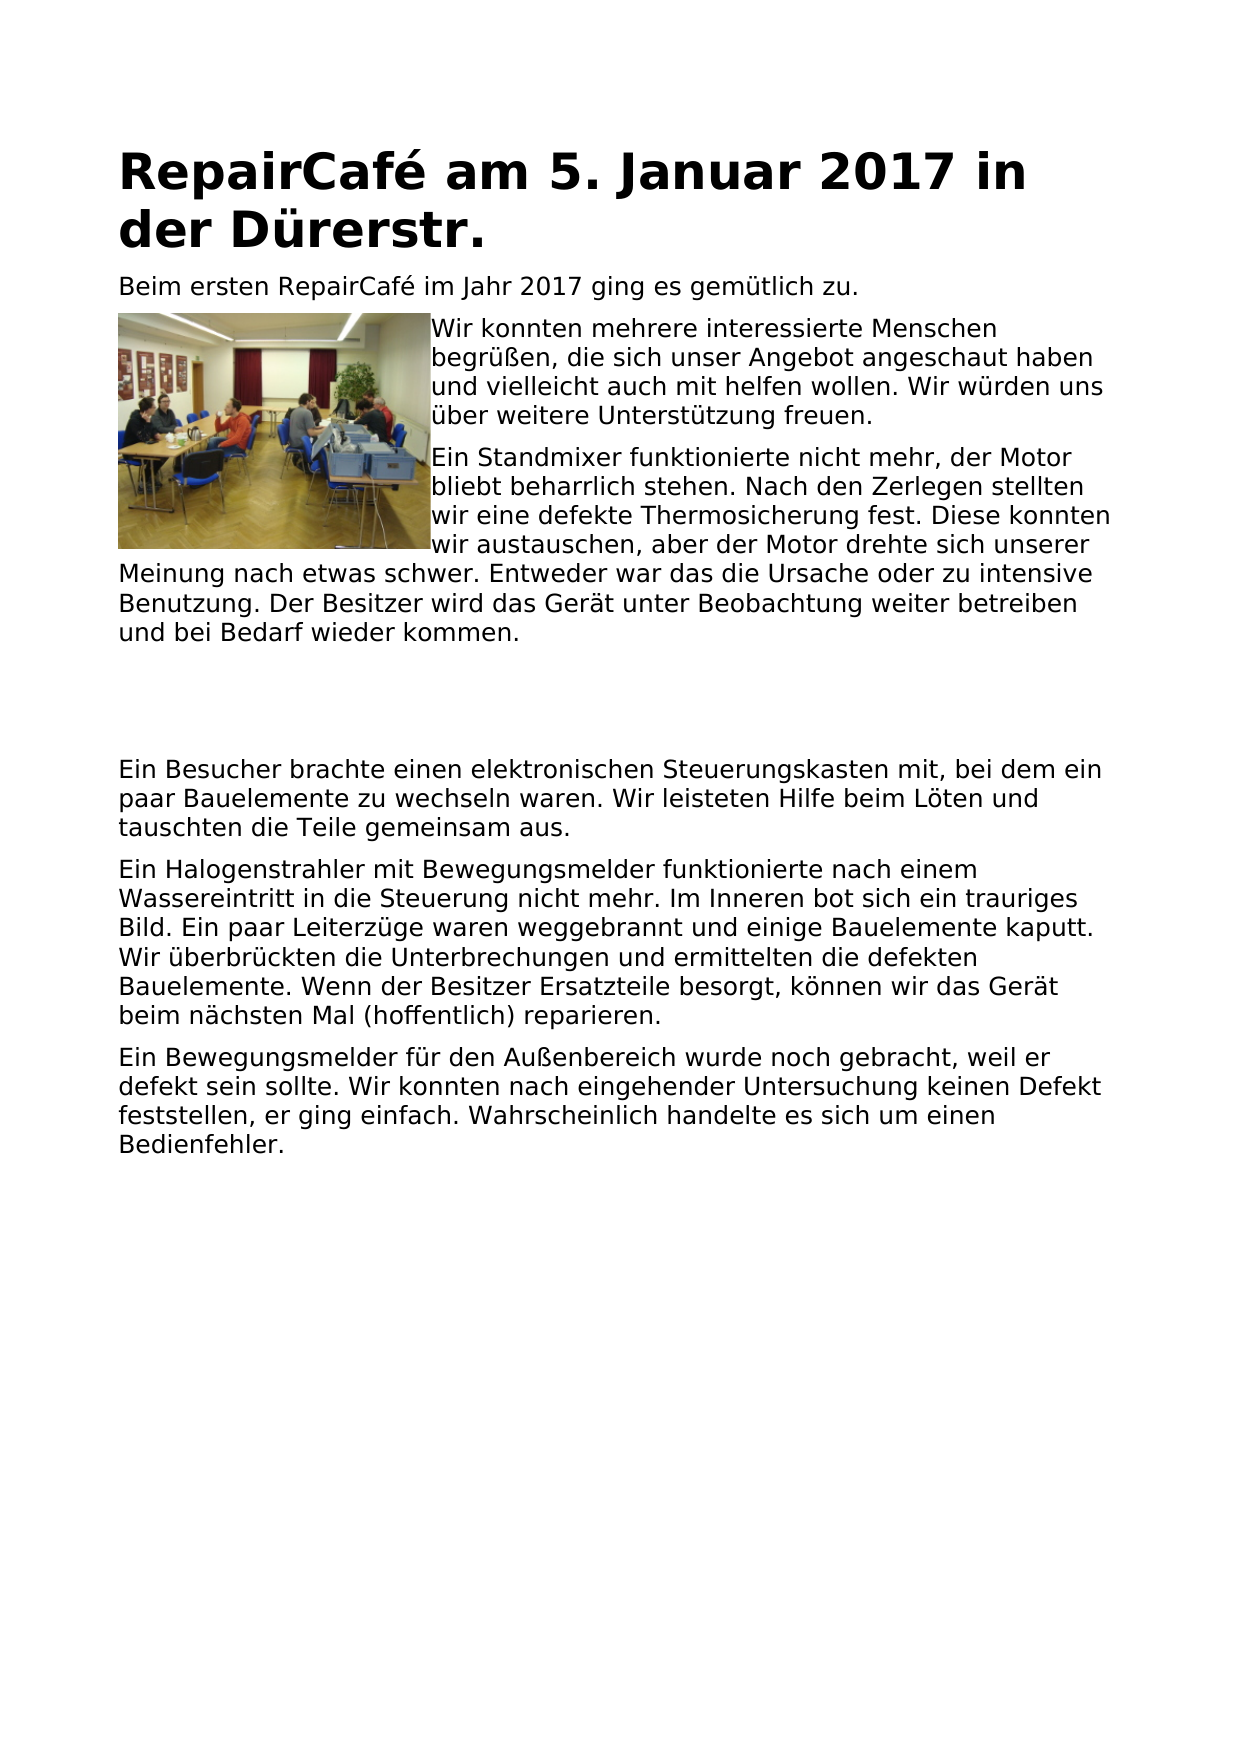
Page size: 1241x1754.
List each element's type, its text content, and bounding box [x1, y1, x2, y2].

subtitle RepairCafé am 5. Januar 2017 in der Dürerstr. [118, 143, 1122, 259]
text Ein Bewegungsmelder für den Außenbereich wurde noch gebracht, weil er defekt sein sollte. Wir konnten nach eingehender Untersuchung keinen Defekt feststellen, er ging einfach. Wahrscheinlich handelte es sich um einen Bedienfehler. [118, 1043, 1122, 1159]
text Wir konnten mehrere interessierte Menschen begrüßen, die sich unser Angebot angeschaut haben und vielleicht auch mit helfen wollen. Wir würden uns über weitere Unterstützung freuen. [431, 314, 1122, 430]
text Ein Standmixer funktionierte nicht mehr, der Motor bliebt beharrlich stehen. Nach den Zerlegen stellten wir eine defekte Thermosicherung fest. Diese konnten wir austauschen, aber der Motor drehte sich unserer Meinung nach etwas schwer. Entweder war das die Ursache oder zu intensive Benutzung. Der Besitzer wird das Gerät unter Beobachtung weiter betreiben und bei Bedarf wieder kommen. [118, 443, 1122, 647]
text Ein Besucher brachte einen elektronischen Steuerungskasten mit, bei dem ein paar Bauelemente zu wechseln waren. Wir leisteten Hilfe beim Löten und tauschten die Teile gemeinsam aus. [118, 755, 1122, 843]
text Ein Halogenstrahler mit Bewegungsmelder funktionierte nach einem Wassereintritt in die Steuerung nicht mehr. Im Inneren bot sich ein trauriges Bild. Ein paar Leiterzüge waren weggebrannt und einige Bauelemente kaputt. Wir überbrückten die Unterbrechungen und ermittelten die defekten Bauelemente. Wenn der Besitzer Ersatzteile besorgt, können wir das Gerät beim nächsten Mal (hoffentlich) reparieren. [118, 855, 1122, 1030]
picture [118, 313, 431, 549]
text Beim ersten RepairCafé im Jahr 2017 ging es gemütlich zu. [118, 272, 1122, 301]
